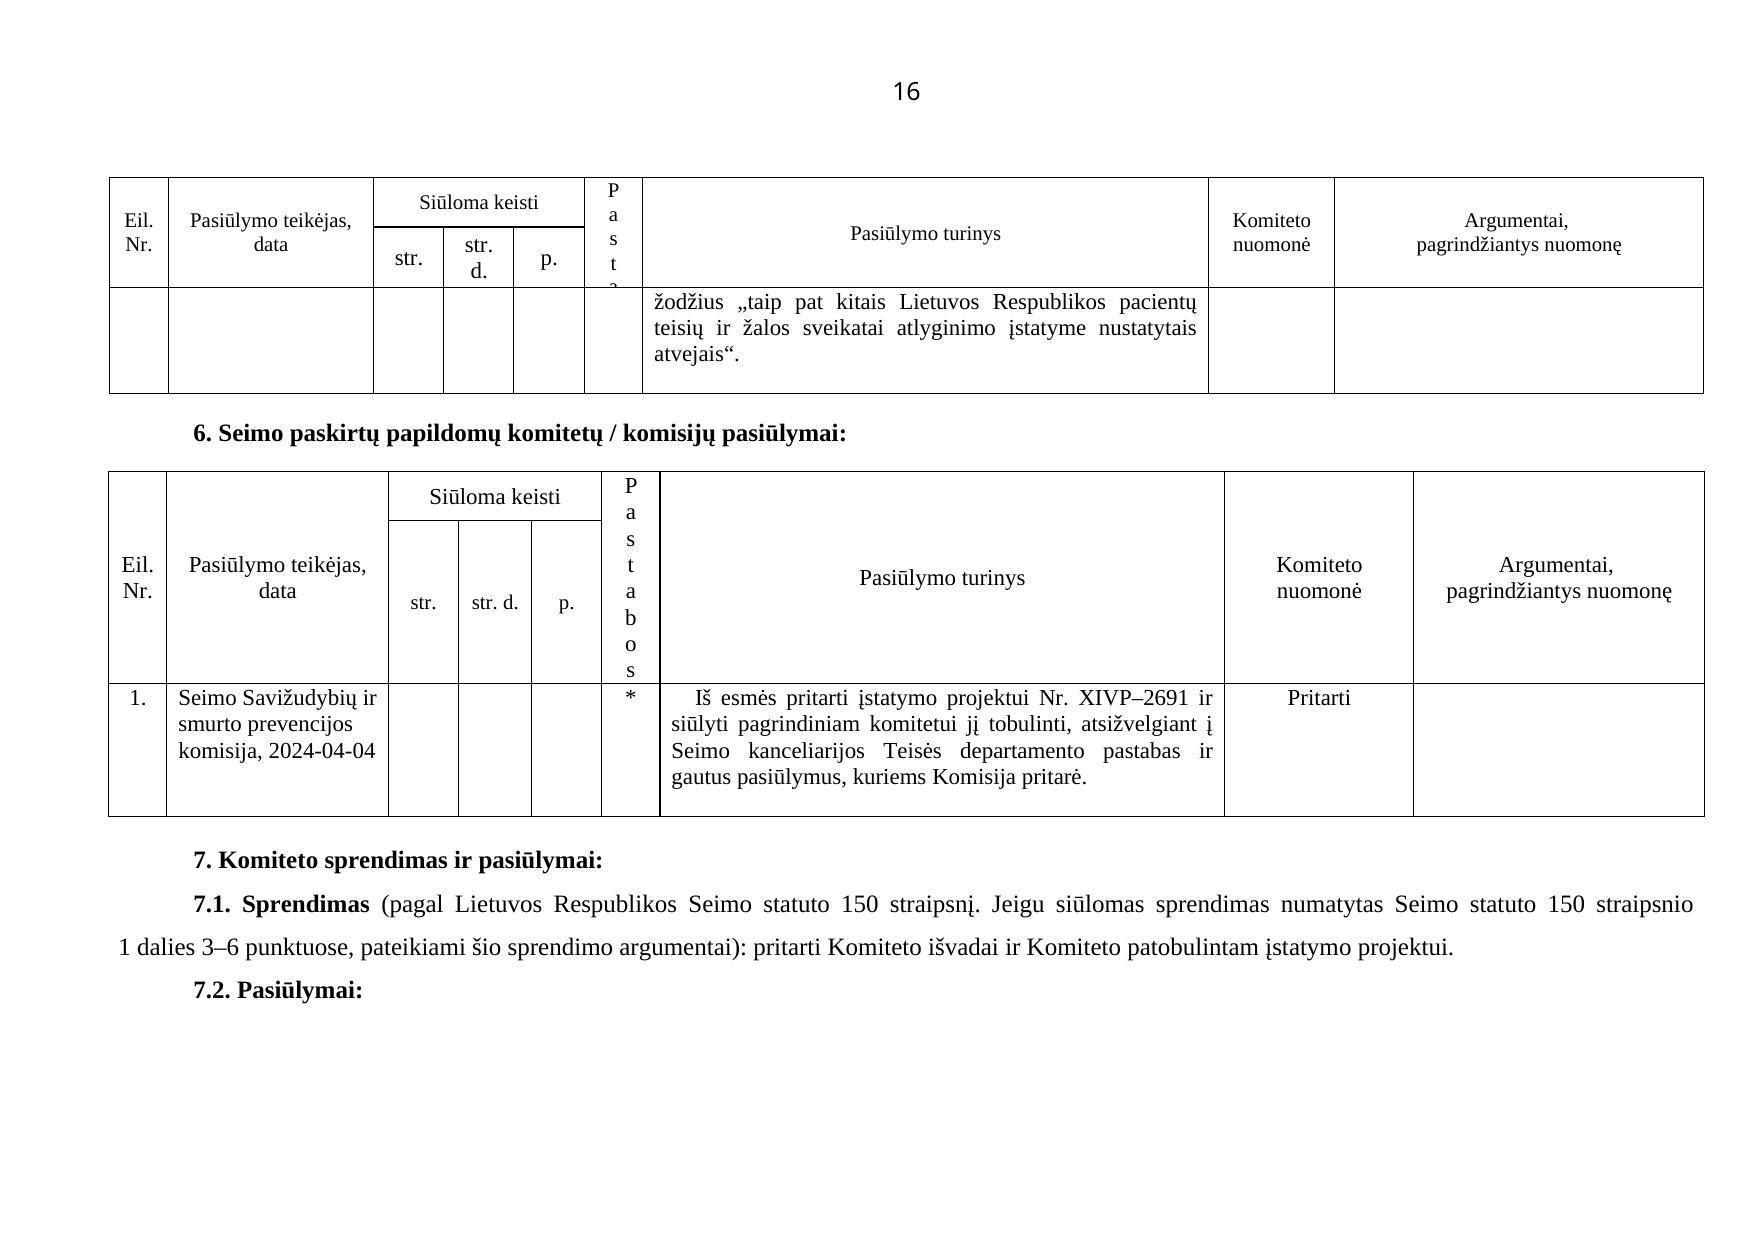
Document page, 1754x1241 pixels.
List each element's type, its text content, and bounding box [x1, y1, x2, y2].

table_cell p. [532, 521, 601, 683]
table_cell [444, 288, 513, 393]
table_header Pasiūlymo teikėjas, data [167, 472, 388, 683]
table_header Pasiūlymo teikėjas, data [169, 178, 373, 287]
table_cell [1209, 288, 1334, 393]
table_header Argumentai, pagrindžiantys nuomonę [1414, 472, 1704, 683]
table_header Pasiūlymo turinys [661, 472, 1224, 683]
text 7.2. Pasiūlymai: [118, 975, 1695, 1004]
table_header Komiteto nuomonė [1225, 472, 1413, 683]
table_cell str. d. [459, 521, 531, 683]
table_cell str. [389, 521, 458, 683]
table_cell str. [374, 228, 443, 287]
table_header Eil. Nr. [109, 472, 166, 683]
table_cell Seimo Savižudybių ir smurto prevencijos komisija, 2024-04-04 [167, 684, 388, 816]
table_header Siūloma keisti [374, 178, 584, 226]
table_cell [459, 684, 531, 816]
table_header Argumentai, pagrindžiantys nuomonę [1335, 178, 1703, 287]
table_cell [374, 288, 443, 393]
table_header Eil. Nr. [110, 178, 168, 287]
table_cell str. d. [444, 228, 513, 287]
text 7. Komiteto sprendimas ir pasiūlymai: [118, 846, 1695, 874]
table_cell [389, 684, 458, 816]
table_cell * [602, 684, 659, 816]
table_cell žodžius „taip pat kitais Lietuvos Respublikos pacientų teisių ir žalos sveikatai atlyginimo įstatyme nustatytais atvejais“. [643, 288, 1208, 393]
table_cell [585, 288, 642, 393]
table_cell 1. [109, 684, 166, 816]
table_header Komiteto nuomonė [1209, 178, 1334, 287]
table_cell Pritarti [1225, 684, 1413, 816]
table_cell [1335, 288, 1703, 393]
subtitle 6. Seimo paskirtų papildomų komitetų / komisijų pasiūlymai: [118, 418, 1695, 447]
table_cell [110, 288, 168, 393]
table_header Pasiūlymo turinys [643, 178, 1208, 287]
table_header Pastabos [585, 178, 642, 287]
table_cell [1414, 684, 1704, 816]
table_cell Iš esmės pritarti įstatymo projektui Nr. XIVP–2691 ir siūlyti pagrindiniam komitetui jį tobulinti, atsižvelgiant į Seimo kanceliarijos Teisės departamento pastabas ir gautus pasiūlymus, kuriems Komisija pritarė. [661, 684, 1224, 816]
table_header Siūloma keisti [389, 472, 601, 520]
table_cell p. [514, 228, 584, 287]
text 7.1. Sprendimas (pagal Lietuvos Respublikos Seimo statuto 150 straipsnį. Jeigu siūlomas sprendimas numatytas Seimo statuto 150 straipsnio 1 dalies 3–6 punktuose, pateikiami šio sprendimo argumentai): pritarti Komiteto išvadai ir Komiteto patobulintam įstatymo projektui. [118, 889, 1695, 961]
table_cell [514, 288, 584, 393]
table_header Pastabos [602, 472, 659, 683]
table_cell [532, 684, 601, 816]
table_cell [169, 288, 373, 393]
